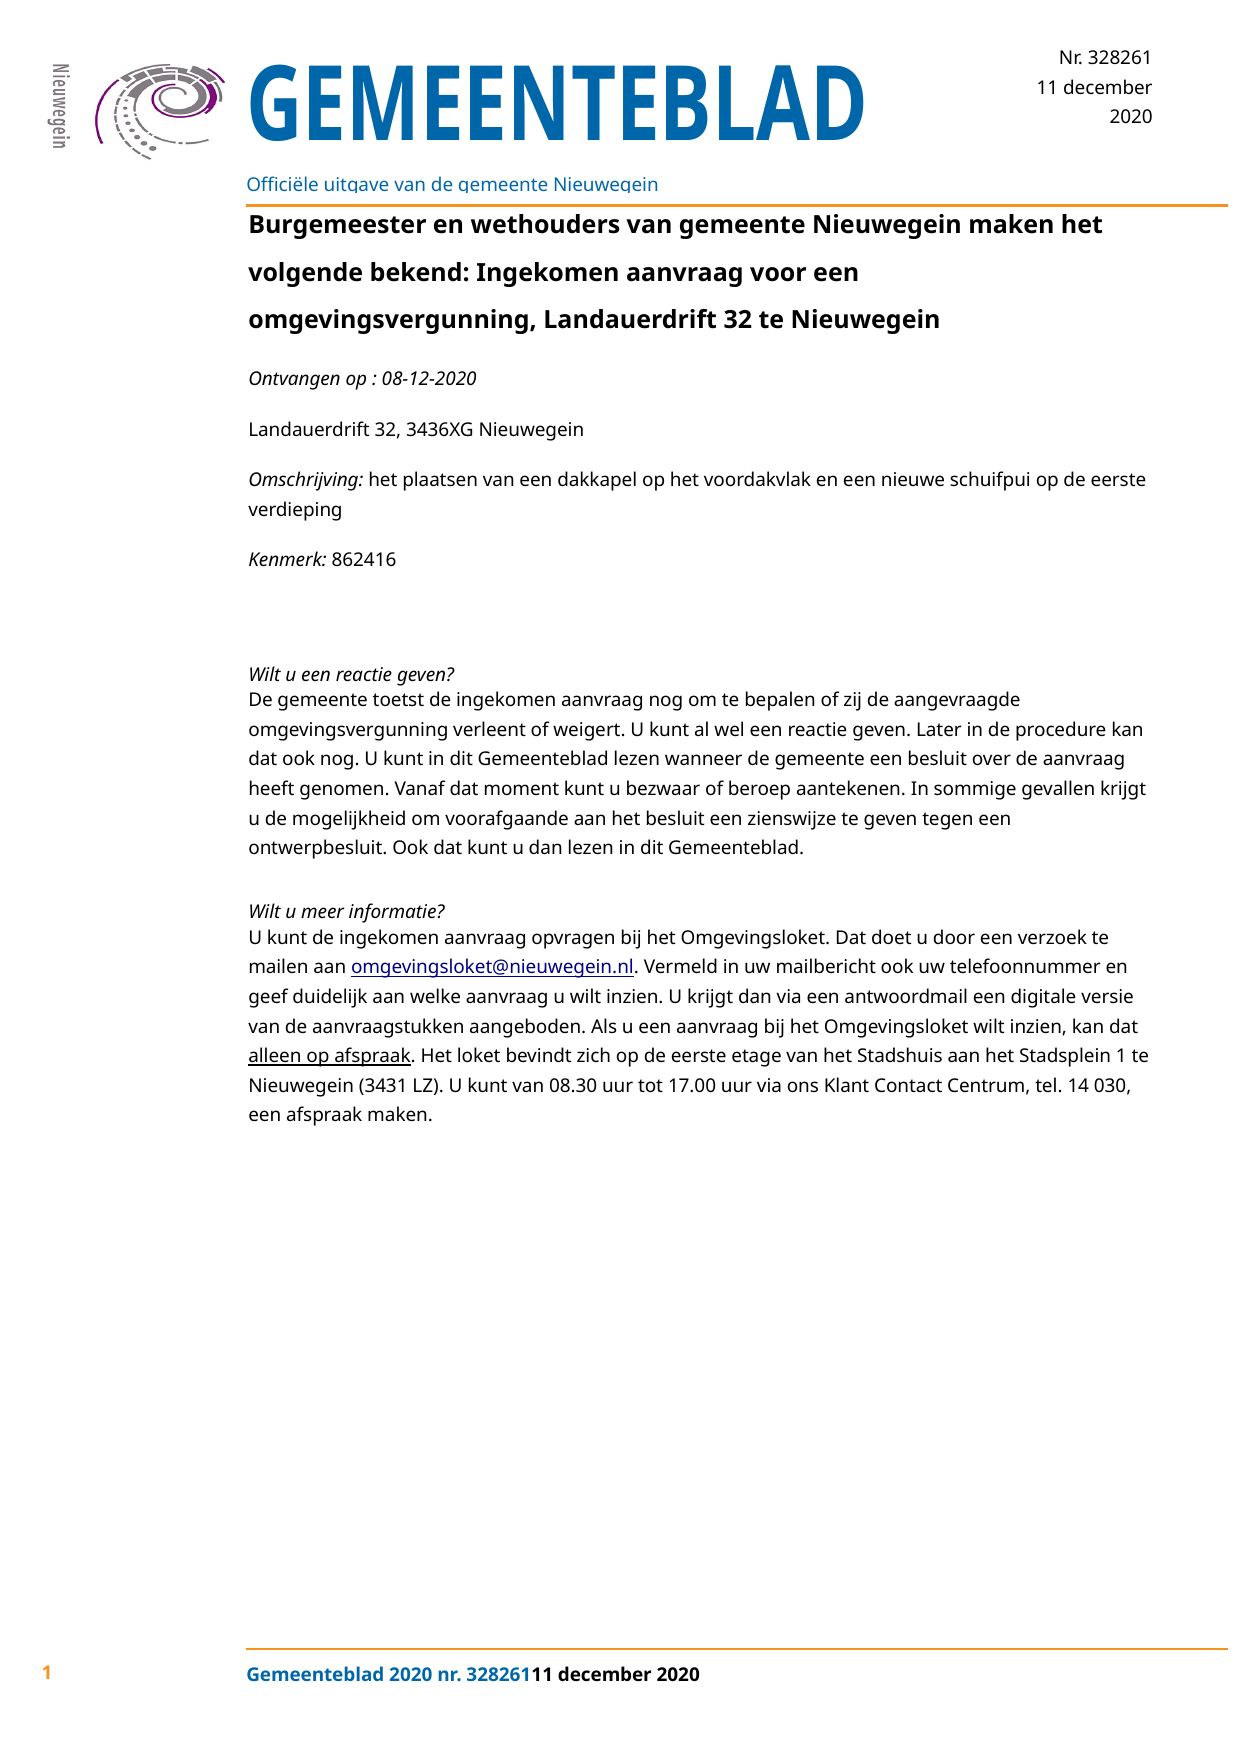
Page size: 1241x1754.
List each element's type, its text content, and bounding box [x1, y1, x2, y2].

text Wilt u meer informatie? [248, 898, 1152, 924]
text Kenmerk: 862416 [248, 546, 1152, 572]
text Omschrijving: het plaatsen van een dakkapel op het voordakvlak en een nieuwe schuifpui op de eerste verdieping [248, 466, 1152, 522]
text Wilt u een reactie geven? [248, 661, 1152, 686]
text De gemeente toetst de ingekomen aanvraag nog om te bepalen of zij de aangevraagde omgevingsvergunning verleent of weigert. U kunt al wel een reactie geven. Later in de procedure kan dat ook nog. U kunt in dit Gemeenteblad lezen wanneer de gemeente een besluit over de aanvraag heeft genomen. Vanaf dat moment kunt u bezwaar of beroep aantekenen. In sommige gevallen krijgt u de mogelijkheid om voorafgaande aan het besluit een zienswijze te geven tegen een ontwerpbesluit. Ook dat kunt u dan lezen in dit Gemeenteblad. [248, 686, 1152, 860]
text Landauerdrift 32, 3436XG Nieuwegein [248, 416, 1152, 442]
picture [41, 47, 231, 172]
text Burgemeester en wethouders van gemeente Nieuwegein maken het volgende bekend: Ingekomen aanvraag voor een omgevingsvergunning, Landauerdrift 32 te Nieuwegein [248, 207, 1152, 336]
text U kunt de ingekomen aanvraag opvragen bij het Omgevingsloket. Dat doet u door een verzoek te mailen aan omgevingsloket@nieuwegein.nl. Vermeld in uw mailbericht ook uw telefoonnummer en geef duidelijk aan welke aanvraag u wilt inzien. U krijgt dan via een antwoordmail een digitale versie van de aanvraagstukken aangeboden. Als u een aanvraag bij het Omgevingsloket wilt inzien, kan dat alleen op afspraak. Het loket bevindt zich op de eerste etage van het Stadshuis aan het Stadsplein 1 te Nieuwegein (3431 LZ). U kunt van 08.30 uur tot 17.00 uur via ons Klant Contact Centrum, tel. 14 030, een afspraak maken. [248, 924, 1152, 1127]
text Ontvangen op : 08-12-2020 [248, 366, 1152, 391]
